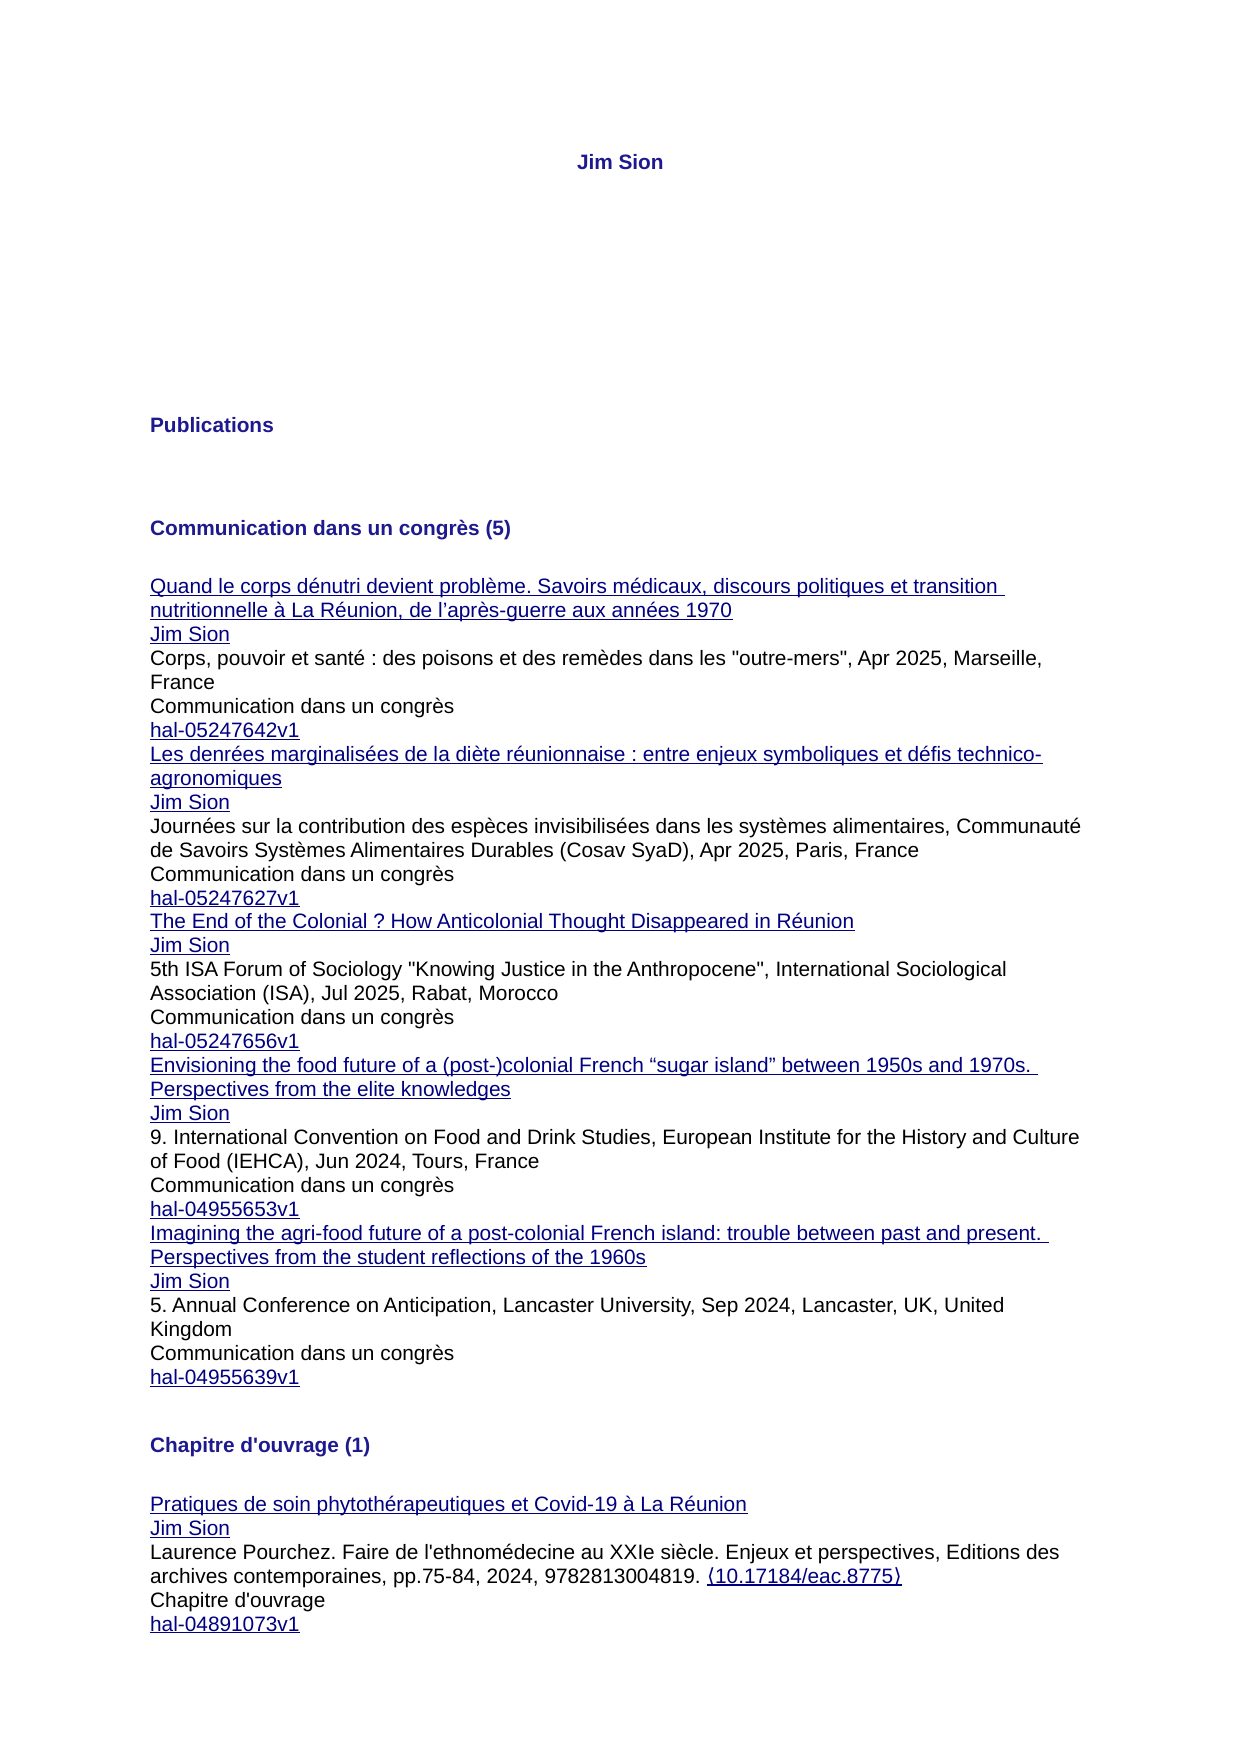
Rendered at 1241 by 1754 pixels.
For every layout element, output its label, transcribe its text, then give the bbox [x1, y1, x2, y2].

subtitle Publications [150, 412, 1090, 436]
table_cell Envisioning the food future of a (post-)colonial French “sugar island” between 1950s and 1970s. Perspectives from the elite knowledges Jim Sion 9. International Convention on Food and Drink Studies, European Institute for the History and Culture of Food (IEHCA), Jun 2024, Tours, France Communication dans un congrès hal-04955653v1 [150, 1053, 1090, 1221]
table_header Pratiques de soin phytothérapeutiques et Covid-19 à La Réunion Jim Sion Laurence Pourchez. Faire de l'ethnomédecine au XXIe siècle. Enjeux et perspectives, Editions des archives contemporaines, pp.75-84, 2024, 9782813004819. ⟨10.17184/eac.8775⟩ Chapitre d'ouvrage hal-04891073v1 [150, 1492, 1090, 1635]
subtitle Chapitre d'ouvrage (1) [150, 1433, 1090, 1457]
subtitle Jim Sion [150, 150, 1090, 174]
subtitle Communication dans un congrès (5) [150, 516, 1090, 539]
table_header Quand le corps dénutri devient problème. Savoirs médicaux, discours politiques et transition nutritionnelle à La Réunion, de l’après-guerre aux années 1970 Jim Sion Corps, pouvoir et santé : des poisons et des remèdes dans les "outre-mers", Apr 2025, Marseille, France Communication dans un congrès hal-05247642v1 [150, 574, 1090, 742]
table_cell Imagining the agri-food future of a post-colonial French island: trouble between past and present. Perspectives from the student reflections of the 1960s Jim Sion 5. Annual Conference on Anticipation, Lancaster University, Sep 2024, Lancaster, UK, United Kingdom Communication dans un congrès hal-04955639v1 [150, 1221, 1090, 1388]
table_cell The End of the Colonial ? How Anticolonial Thought Disappeared in Réunion Jim Sion 5th ISA Forum of Sociology "Knowing Justice in the Anthropocene", International Sociological Association (ISA), Jul 2025, Rabat, Morocco Communication dans un congrès hal-05247656v1 [150, 909, 1090, 1053]
table_cell Les denrées marginalisées de la diète réunionnaise : entre enjeux symboliques et défis technico-agronomiques Jim Sion Journées sur la contribution des espèces invisibilisées dans les systèmes alimentaires, Communauté de Savoirs Systèmes Alimentaires Durables (Cosav SyaD), Apr 2025, Paris, France Communication dans un congrès hal-05247627v1 [150, 742, 1090, 909]
